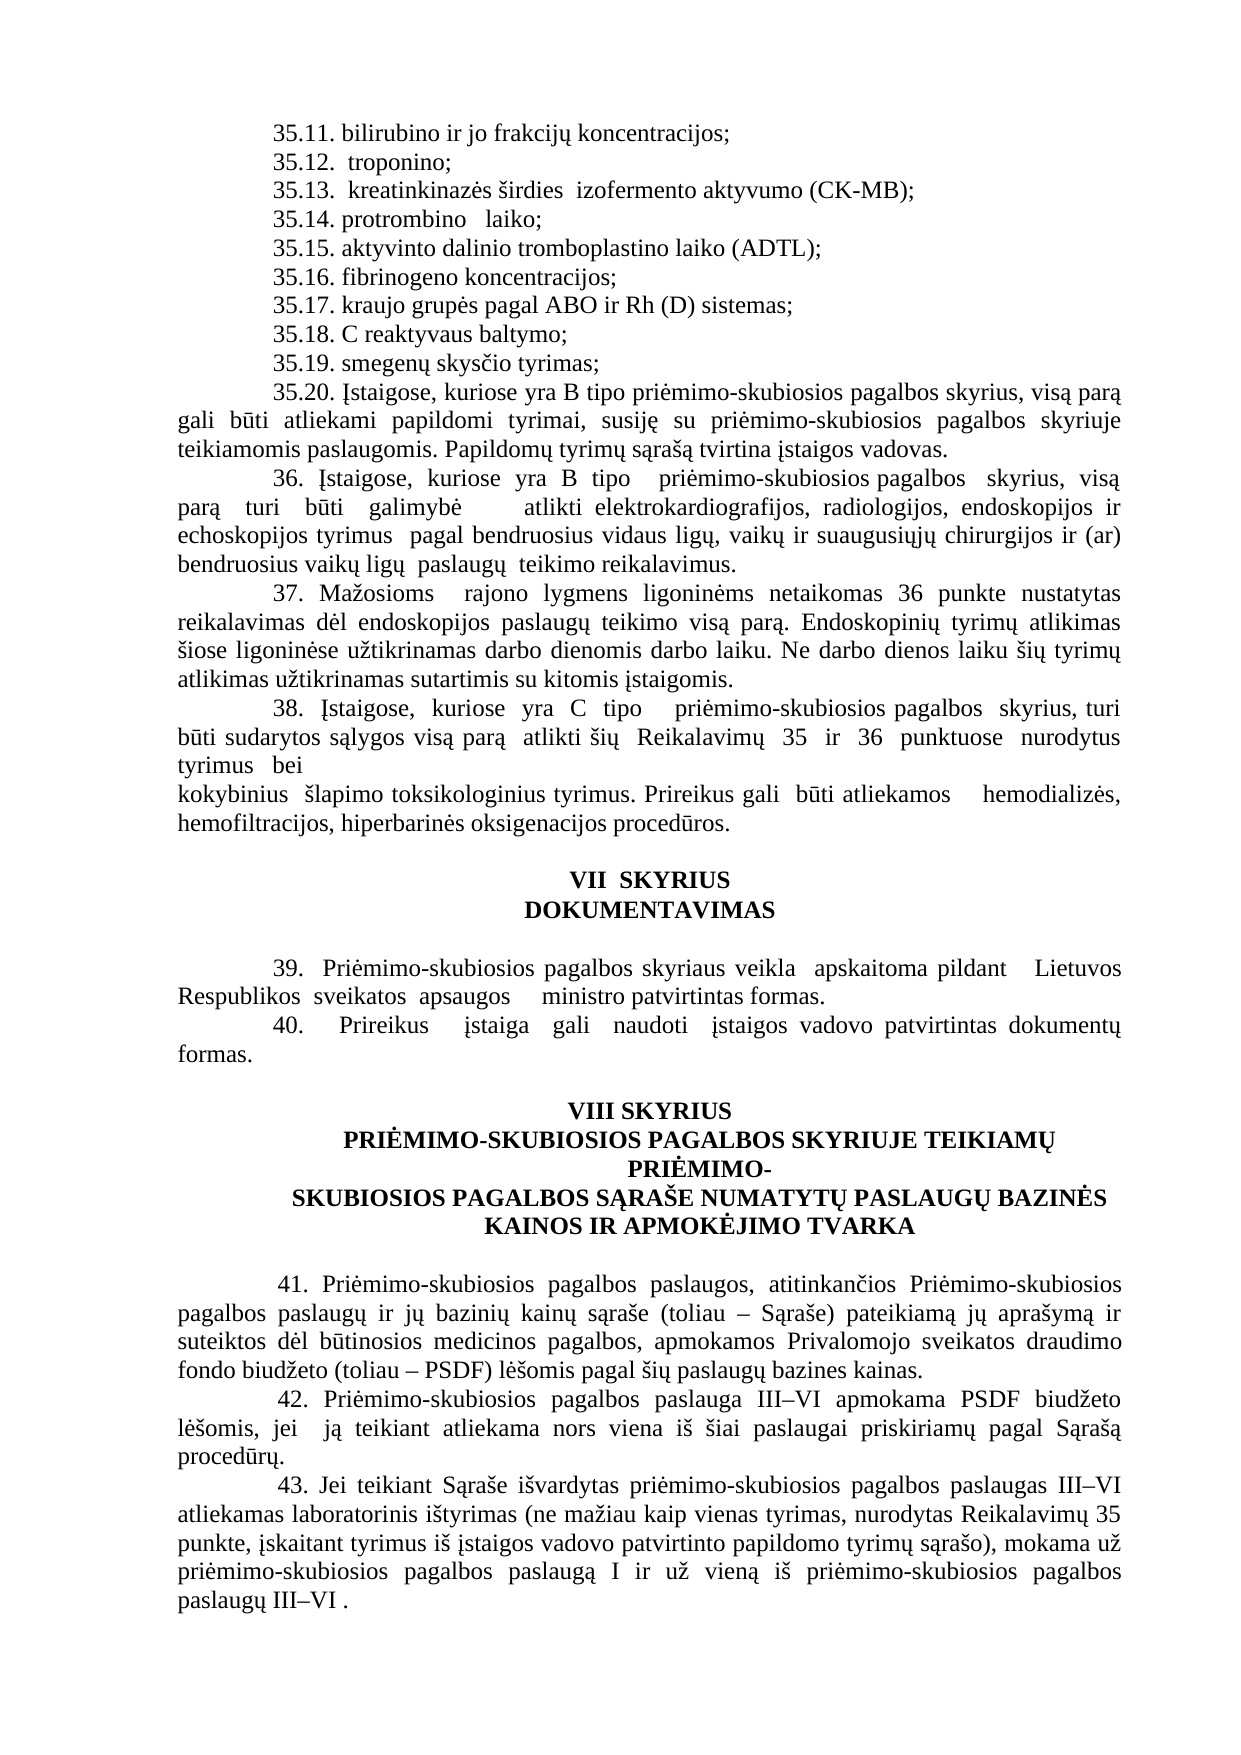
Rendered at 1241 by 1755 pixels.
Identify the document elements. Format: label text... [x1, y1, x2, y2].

text SKUBIOSIOS PAGALBOS SĄRAŠE NUMATYTŲ PASLAUGŲ BAZINĖS KAINOS IR APMOKĖJIMO TVARKA [277, 1183, 1122, 1240]
text 35.11. bilirubino ir jo frakcijų koncentracijos; [177, 118, 1122, 147]
text 35.15. aktyvinto dalinio tromboplastino laiko (ADTL); [177, 233, 1122, 262]
text 40. Prireikus įstaiga gali naudoti įstaigos vadovo patvirtintas dokumentų formas. [177, 1010, 1122, 1068]
text VIII SKYRIUS [177, 1096, 1122, 1125]
text 35.16. fibrinogeno koncentracijos; [177, 262, 1122, 291]
text PRIĖMIMO-SKUBIOSIOS PAGALBOS SKYRIUJE TEIKIAMŲ PRIĖMIMO- [277, 1125, 1122, 1183]
text 35.19. smegenų skysčio tyrimas; [177, 348, 1122, 377]
text 35.14. protrombino laiko; [177, 204, 1122, 233]
text 35.17. kraujo grupės pagal ABO ir Rh (D) sistemas; [177, 291, 1122, 319]
text 42. Priėmimo-skubiosios pagalbos paslauga III–VI apmokama PSDF biudžeto lėšomis, jei ją teikiant atliekama nors viena iš šiai paslaugai priskiriamų pagal Sąrašą procedūrų. [177, 1384, 1122, 1470]
text 35.13. kreatinkinazės širdies izofermento aktyvumo (CK-MB); [177, 176, 1122, 204]
text 35.18. C reaktyvaus baltymo; [177, 319, 1122, 348]
text 36. Įstaigose, kuriose yra B tipo priėmimo-skubiosios pagalbos skyrius, visą parą turi būti galimybė atlikti elektrokardiografijos, radiologijos, endoskopijos ir echoskopijos tyrimus pagal bendruosius vidaus ligų, vaikų ir suaugusiųjų chirurgijos ir (ar) bendruosius vaikų ligų paslaugų teikimo reikalavimus. [177, 463, 1122, 578]
text VII SKYRIUS [177, 866, 1122, 895]
text 43. Jei teikiant Sąraše išvardytas priėmimo-skubiosios pagalbos paslaugas III–VI atliekamas laboratorinis ištyrimas (ne mažiau kaip vienas tyrimas, nurodytas Reikalavimų 35 punkte, įskaitant tyrimus iš įstaigos vadovo patvirtinto papildomo tyrimų sąrašo), mokama už priėmimo-skubiosios pagalbos paslaugą I ir už vieną iš priėmimo-skubiosios pagalbos paslaugų III–VI . [177, 1470, 1122, 1614]
text 41. Priėmimo-skubiosios pagalbos paslaugos, atitinkančios Priėmimo-skubiosios pagalbos paslaugų ir jų bazinių kainų sąraše (toliau – Sąraše) pateikiamą jų aprašymą ir suteiktos dėl būtinosios medicinos pagalbos, apmokamos Privalomojo sveikatos draudimo fondo biudžeto (toliau – PSDF) lėšomis pagal šių paslaugų bazines kainas. [177, 1269, 1122, 1384]
text 35.12. troponino; [177, 147, 1122, 176]
text 35.20. Įstaigose, kuriose yra B tipo priėmimo-skubiosios pagalbos skyrius, visą parą gali būti atliekami papildomi tyrimai, susiję su priėmimo-skubiosios pagalbos skyriuje teikiamomis paslaugomis. Papildomų tyrimų sąrašą tvirtina įstaigos vadovas. [177, 377, 1122, 463]
text 38. Įstaigose, kuriose yra C tipo priėmimo-skubiosios pagalbos skyrius, turi būti sudarytos sąlygos visą parą atlikti šių Reikalavimų 35 ir 36 punktuose nurodytus tyrimus bei [177, 693, 1122, 779]
text kokybinius šlapimo toksikologinius tyrimus. Prireikus gali būti atliekamos hemodializės, hemofiltracijos, hiperbarinės oksigenacijos procedūros. [177, 779, 1122, 837]
text DOKUMENTAVIMAS [177, 895, 1122, 924]
text 39. Priėmimo-skubiosios pagalbos skyriaus veikla apskaitoma pildant Lietuvos Respublikos sveikatos apsaugos ministro patvirtintas formas. [177, 953, 1122, 1010]
text 37. Mažosioms rajono lygmens ligoninėms netaikomas 36 punkte nustatytas reikalavimas dėl endoskopijos paslaugų teikimo visą parą. Endoskopinių tyrimų atlikimas šiose ligoninėse užtikrinamas darbo dienomis darbo laiku. Ne darbo dienos laiku šių tyrimų atlikimas užtikrinamas sutartimis su kitomis įstaigomis. [177, 578, 1122, 693]
